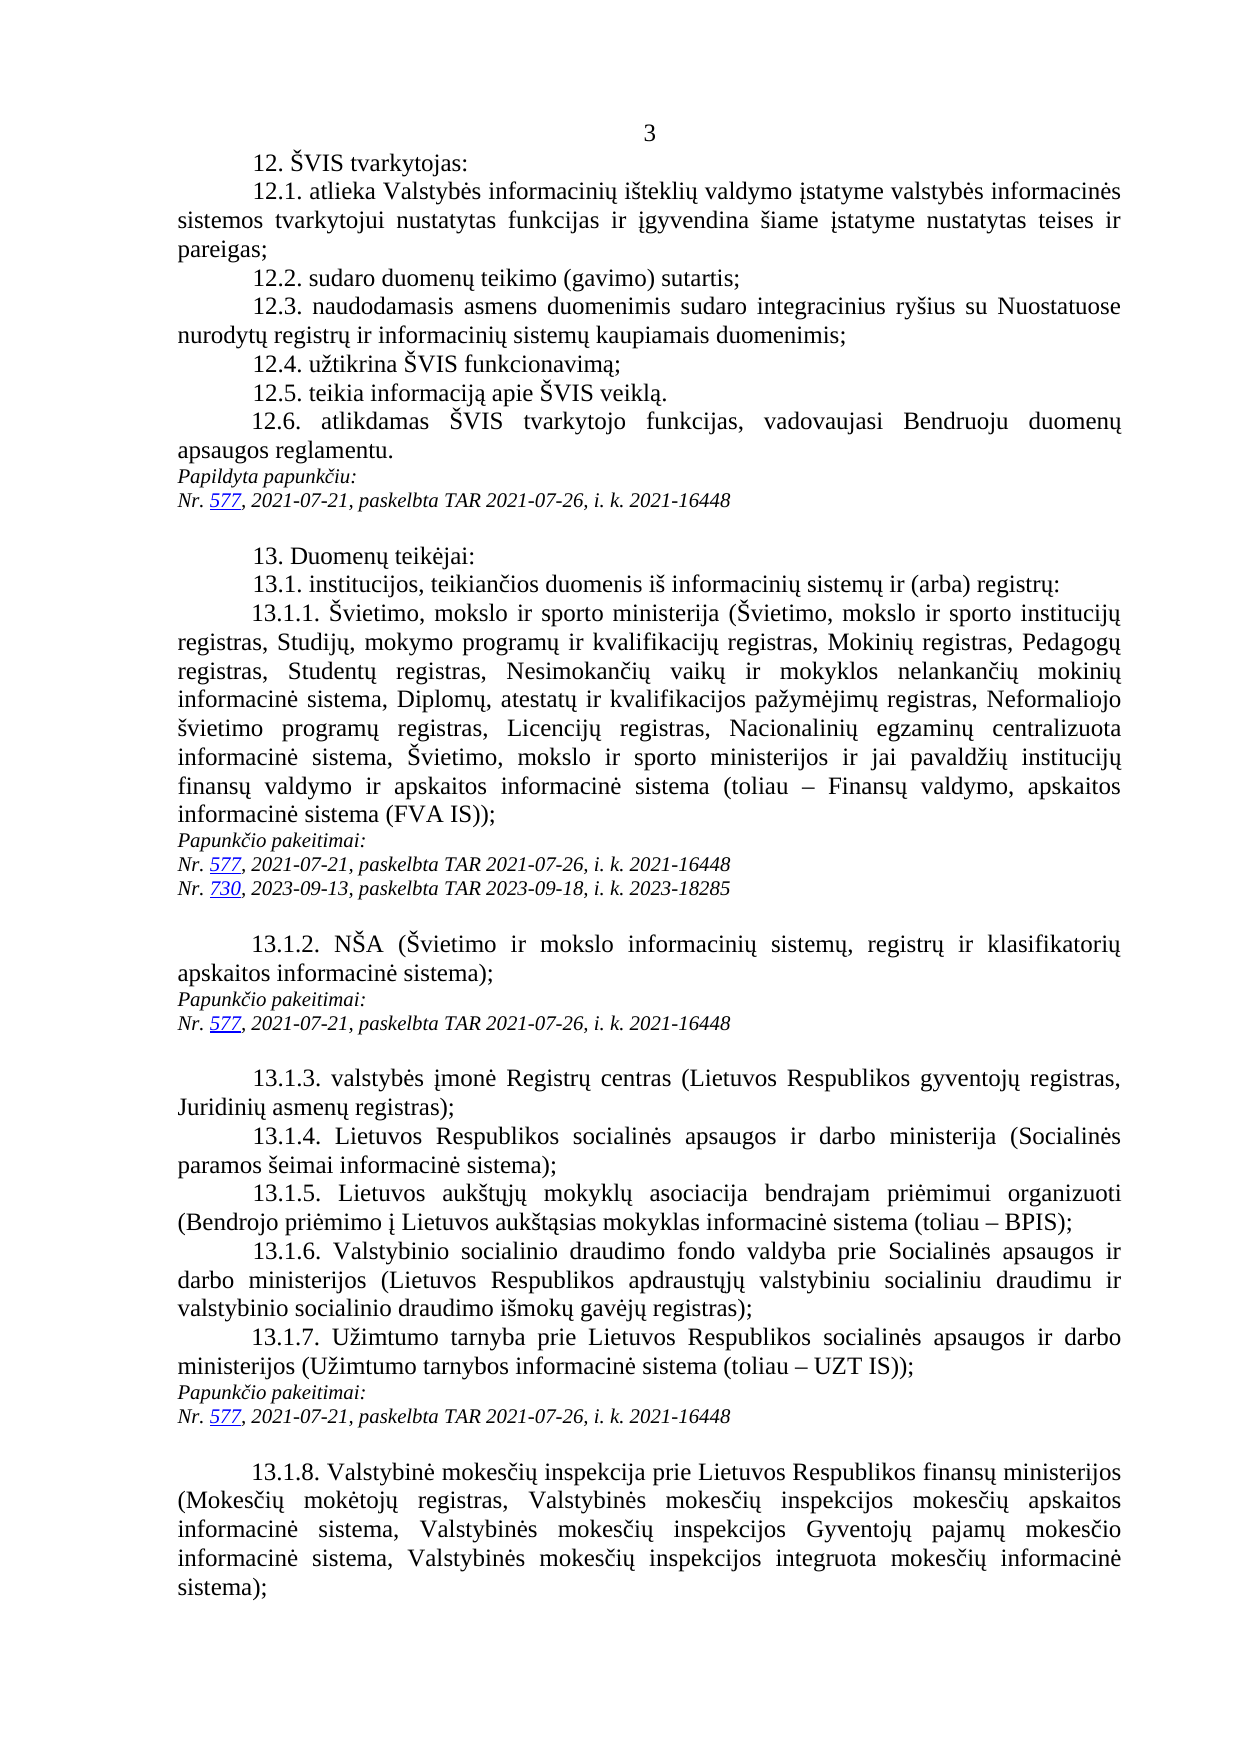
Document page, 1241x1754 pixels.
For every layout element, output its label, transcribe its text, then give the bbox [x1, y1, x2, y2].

text Nr. 577, 2021-07-21, paskelbta TAR 2021-07-26, i. k. 2021-16448 [177, 1011, 1122, 1035]
text 12.4. užtikrina ŠVIS funkcionavimą; [177, 349, 1122, 378]
text 13.1.6. Valstybinio socialinio draudimo fondo valdyba prie Socialinės apsaugos ir darbo ministerijos (Lietuvos Respublikos apdraustųjų valstybiniu socialiniu draudimu ir valstybinio socialinio draudimo išmokų gavėjų registras); [177, 1236, 1122, 1322]
text 13.1.2. NŠA (Švietimo ir mokslo informacinių sistemų, registrų ir klasifikatorių apskaitos informacinė sistema); [177, 929, 1122, 987]
text Papunkčio pakeitimai: [177, 987, 1122, 1011]
text 13.1.1. Švietimo, mokslo ir sporto ministerija (Švietimo, mokslo ir sporto institucijų registras, Studijų, mokymo programų ir kvalifikacijų registras, Mokinių registras, Pedagogų registras, Studentų registras, Nesimokančių vaikų ir mokyklos nelankančių mokinių informacinė sistema, Diplomų, atestatų ir kvalifikacijos pažymėjimų registras, Neformaliojo švietimo programų registras, Licencijų registras, Nacionalinių egzaminų centralizuota informacinė sistema, Švietimo, mokslo ir sporto ministerijos ir jai pavaldžių institucijų finansų valdymo ir apskaitos informacinė sistema (toliau – Finansų valdymo, apskaitos informacinė sistema (FVA IS)); [177, 598, 1122, 828]
text Nr. 730, 2023-09-13, paskelbta TAR 2023-09-18, i. k. 2023-18285 [177, 876, 1122, 900]
text 13.1.4. Lietuvos Respublikos socialinės apsaugos ir darbo ministerija (Socialinės paramos šeimai informacinė sistema); [177, 1121, 1122, 1178]
text 13. Duomenų teikėjai: [177, 541, 1122, 569]
text 12.5. teikia informaciją apie ŠVIS veiklą. [177, 378, 1122, 406]
text 12.1. atlieka Valstybės informacinių išteklių valdymo įstatyme valstybės informacinės sistemos tvarkytojui nustatytas funkcijas ir įgyvendina šiame įstatyme nustatytas teises ir pareigas; [177, 176, 1122, 263]
text 13.1.7. Užimtumo tarnyba prie Lietuvos Respublikos socialinės apsaugos ir darbo ministerijos (Užimtumo tarnybos informacinė sistema (toliau – UZT IS)); [177, 1322, 1122, 1380]
text 12.3. naudodamasis asmens duomenimis sudaro integracinius ryšius su Nuostatuose nurodytų registrų ir informacinių sistemų kaupiamais duomenimis; [177, 291, 1122, 349]
text Papunkčio pakeitimai: [177, 828, 1122, 852]
text 12. ŠVIS tvarkytojas: [177, 148, 1122, 176]
text Nr. 577, 2021-07-21, paskelbta TAR 2021-07-26, i. k. 2021-16448 [177, 852, 1122, 876]
text Nr. 577, 2021-07-21, paskelbta TAR 2021-07-26, i. k. 2021-16448 [177, 1404, 1122, 1428]
text 12.2. sudaro duomenų teikimo (gavimo) sutartis; [177, 263, 1122, 291]
text 13.1.3. valstybės įmonė Registrų centras (Lietuvos Respublikos gyventojų registras, Juridinių asmenų registras); [177, 1063, 1122, 1121]
text 13.1.8. Valstybinė mokesčių inspekcija prie Lietuvos Respublikos finansų ministerijos (Mokesčių mokėtojų registras, Valstybinės mokesčių inspekcijos mokesčių apskaitos informacinė sistema, Valstybinės mokesčių inspekcijos Gyventojų pajamų mokesčio informacinė sistema, Valstybinės mokesčių inspekcijos integruota mokesčių informacinė sistema); [177, 1457, 1122, 1600]
text Papunkčio pakeitimai: [177, 1380, 1122, 1404]
text 12.6. atlikdamas ŠVIS tvarkytojo funkcijas, vadovaujasi Bendruoju duomenų apsaugos reglamentu. [177, 406, 1122, 464]
text Nr. 577, 2021-07-21, paskelbta TAR 2021-07-26, i. k. 2021-16448 [177, 488, 1122, 512]
text 13.1. institucijos, teikiančios duomenis iš informacinių sistemų ir (arba) registrų: [177, 569, 1122, 598]
text 13.1.5. Lietuvos aukštųjų mokyklų asociacija bendrajam priėmimui organizuoti (Bendrojo priėmimo į Lietuvos aukštąsias mokyklas informacinė sistema (toliau – BPIS); [177, 1178, 1122, 1236]
text Papildyta papunkčiu: [177, 464, 1122, 488]
